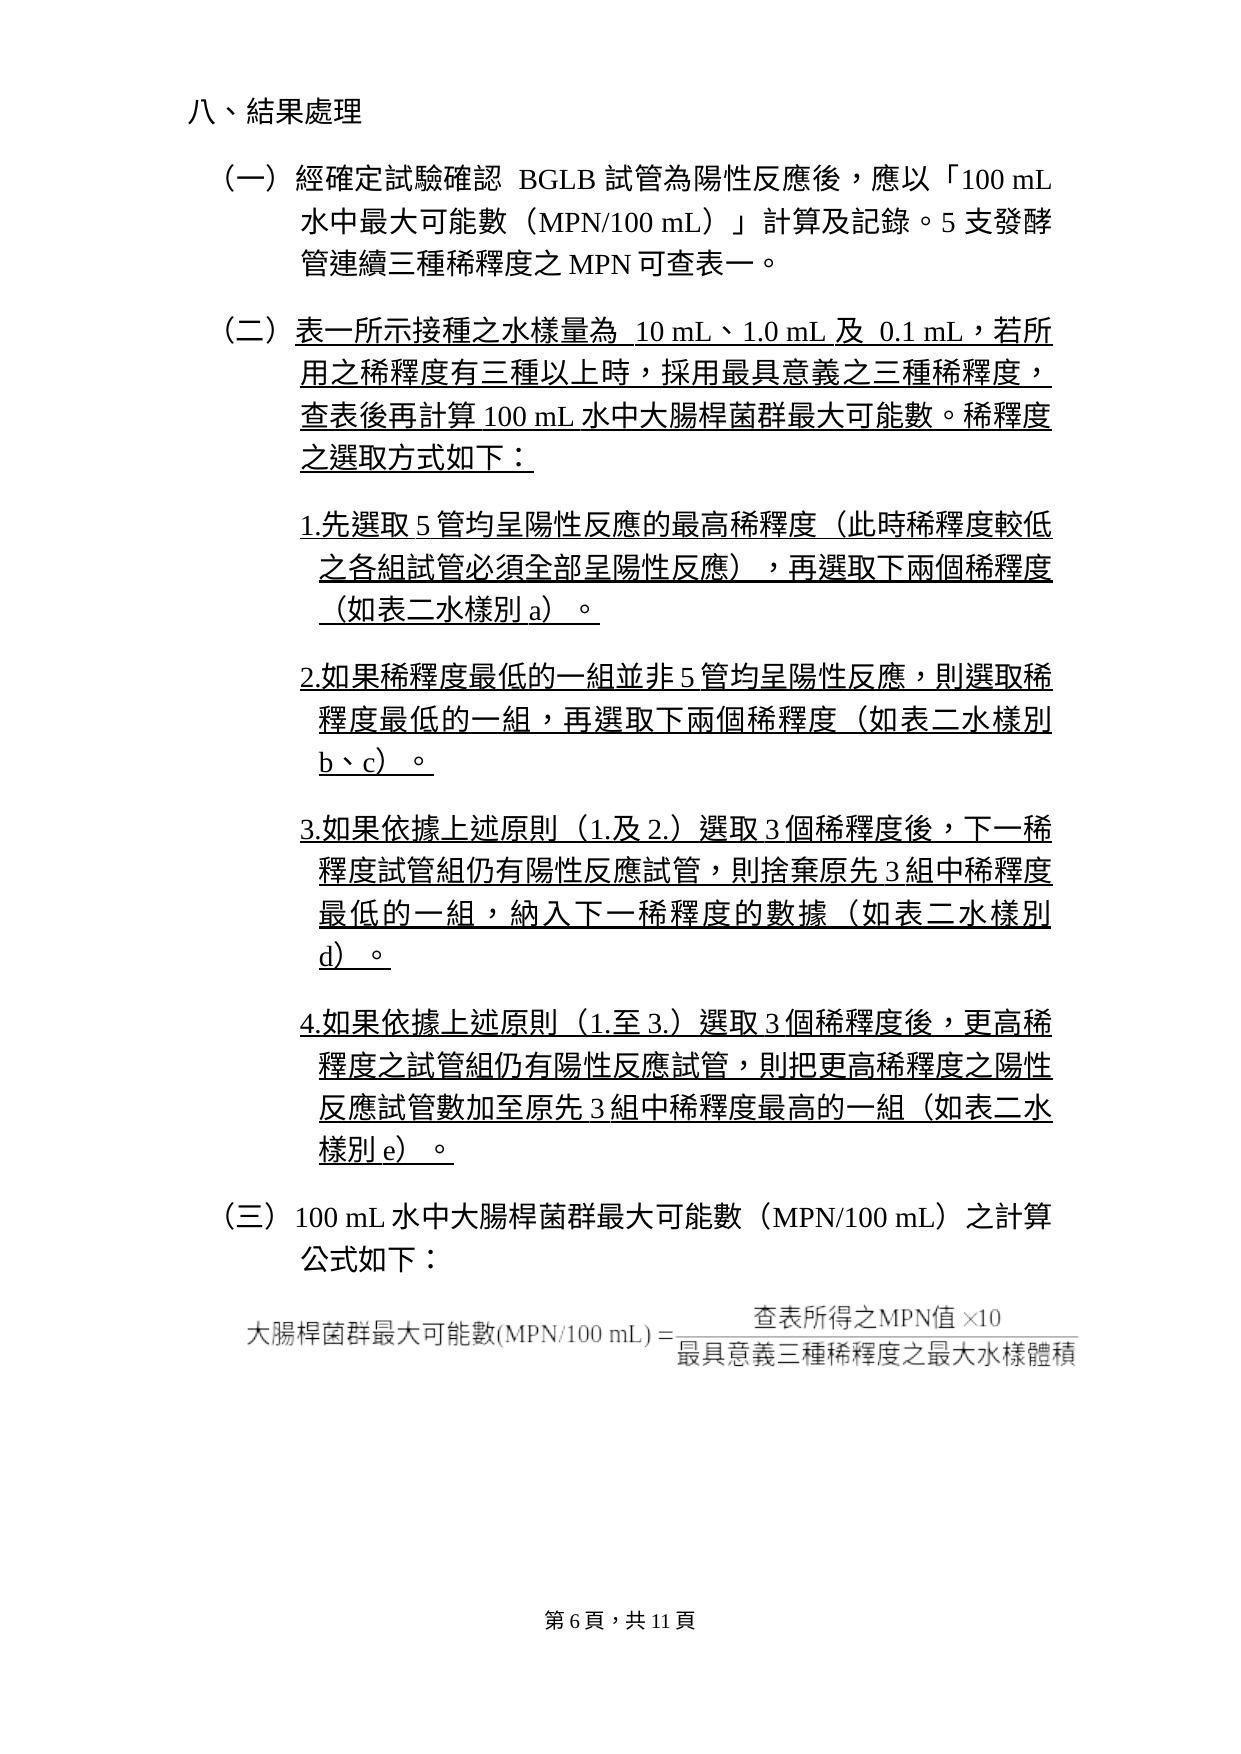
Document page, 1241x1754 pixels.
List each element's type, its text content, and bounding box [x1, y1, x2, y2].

text 3.如果依據上述原則（1.及2.）選取3個稀釋度後，下一稀釋度試管組仍有陽性反應試管，則捨棄原先3組中稀釋度最低的一組，納入下一稀釋度的數據（如表二水樣別d）。 [299, 806, 1053, 975]
text （二）表一所示接種之水樣量為 10 mL、1.0 mL 及 0.1 mL，若所用之稀釋度有三種以上時，採用最具意義之三種稀釋度，查表後再計算100 mL水中大腸桿菌群最大可能數。稀釋度之選取方式如下： [206, 308, 1053, 477]
text 釋度最低的一組，再選取下兩個稀釋度（如表二水樣別b、c）。 [299, 690, 1053, 781]
subtitle 八、結果處理 [187, 89, 1053, 131]
text 1.先選取5管均呈陽性反應的最高稀釋度（此時稀釋度較低 [299, 502, 1053, 538]
text 2.如果稀釋度最低的一組並非5管均呈陽性反應，則選取稀 [299, 654, 1053, 689]
text 之各組試管必須全部呈陽性反應），再選取下兩個稀釋度（如表二水樣別a）。 [299, 539, 1053, 629]
text （一）經確定試驗確認 BGLB 試管為陽性反應後，應以「100 mL水中最大可能數（MPN/100 mL）」計算及記錄。5 支發酵管連續三種稀釋度之MPN可查表一。 [206, 156, 1053, 283]
text 4.如果依據上述原則（1.至3.）選取3個稀釋度後，更高稀釋度之試管組仍有陽性反應試管，則把更高稀釋度之陽性反應試管數加至原先3組中稀釋度最高的一組（如表二水樣別e）。 [299, 1000, 1053, 1169]
text （三）100 mL水中大腸桿菌群最大可能數（MPN/100 mL）之計算公式如下： [206, 1194, 1053, 1279]
